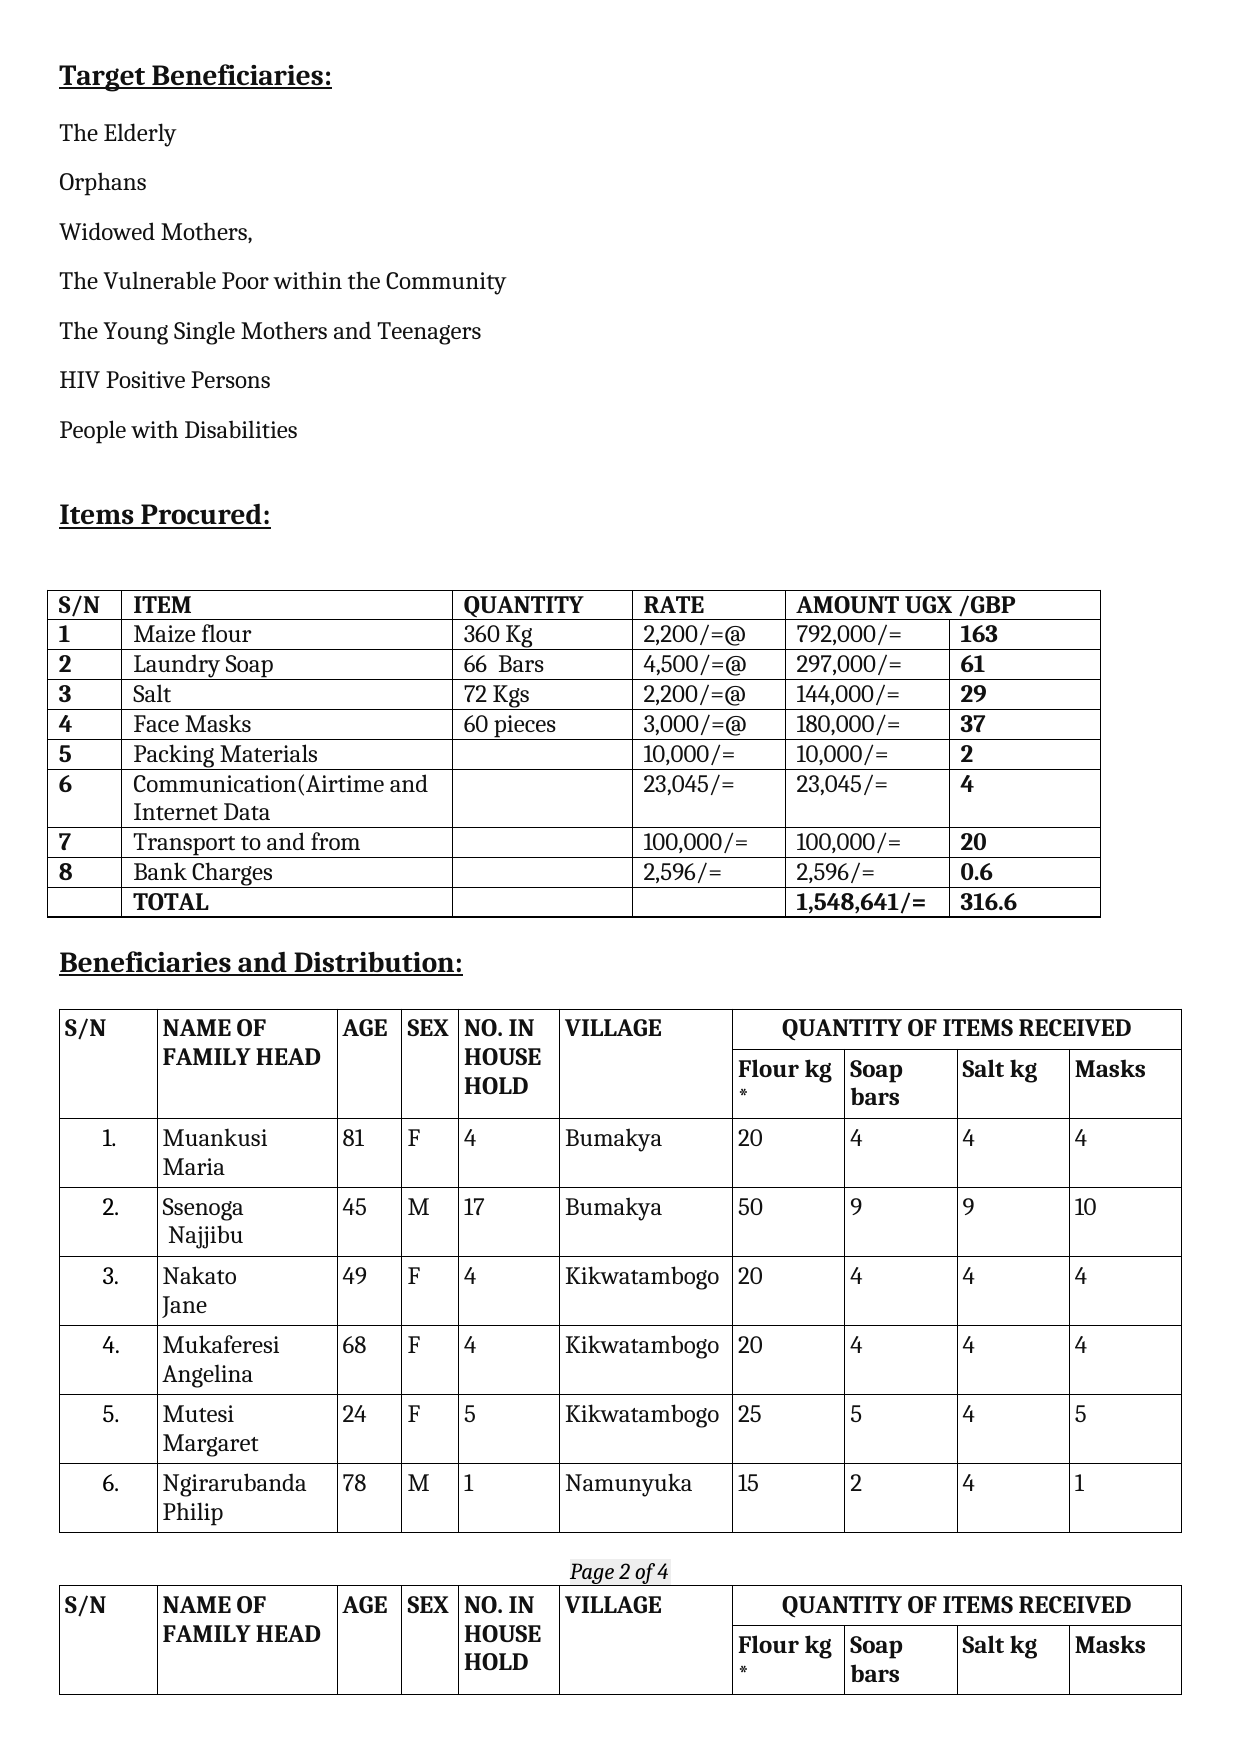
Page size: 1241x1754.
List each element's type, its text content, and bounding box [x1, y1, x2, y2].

table_cell 20 [950, 828, 1100, 857]
table_cell 20 [733, 1326, 844, 1394]
table_header QUANTITY OF ITEMS RECEIVED [733, 1586, 1181, 1625]
table_cell F [402, 1395, 458, 1463]
table_cell [60, 1119, 157, 1187]
table_cell 144,000/= [786, 680, 949, 709]
table_cell F [402, 1119, 458, 1187]
table_cell 4 [950, 770, 1100, 827]
table_cell [60, 1464, 157, 1532]
table_header AGE [338, 1010, 401, 1118]
table_header NAME OF FAMILY HEAD [158, 1010, 337, 1118]
table_cell 2,200/=@ [633, 620, 785, 649]
table_cell 100,000/= [786, 828, 949, 857]
text Items Procured: [59, 498, 1181, 532]
table_cell [453, 740, 632, 768]
table_cell 4 [459, 1257, 559, 1325]
table_cell M [402, 1464, 458, 1532]
table_cell [453, 888, 632, 916]
table_cell 360 Kg [453, 620, 632, 649]
table_cell 4 [1070, 1119, 1181, 1187]
table_cell 1 [48, 620, 121, 649]
table_cell Soap bars [845, 1050, 957, 1118]
text Beneficiaries and Distribution: [59, 946, 1209, 980]
table_cell Masks [1070, 1626, 1181, 1694]
table_cell 4 [845, 1119, 957, 1187]
table_cell 297,000/= [786, 650, 949, 679]
table_cell Flour kg * [733, 1626, 844, 1694]
table_cell [60, 1395, 157, 1463]
table_cell 4 [958, 1395, 1069, 1463]
table_cell 3 [48, 680, 121, 709]
table_cell Bumakya [560, 1119, 732, 1187]
list The Elderly [59, 118, 1181, 147]
table_cell 6 [48, 770, 121, 827]
table_header QUANTITY [453, 591, 632, 619]
table_cell 792,000/= [786, 620, 949, 649]
table_cell Namunyuka [560, 1464, 732, 1532]
table_cell 7 [48, 828, 121, 857]
table_cell 4 [958, 1464, 1069, 1532]
table_cell F [402, 1257, 458, 1325]
table_cell Soap bars [845, 1626, 957, 1694]
table_cell 68 [338, 1326, 401, 1394]
table_cell Kikwatambogo [560, 1326, 732, 1394]
table_cell 72 Kgs [453, 680, 632, 709]
table_cell 15 [733, 1464, 844, 1532]
table_cell 1 [1070, 1464, 1181, 1532]
table_header VILLAGE [560, 1586, 732, 1694]
table_cell 3,000/=@ [633, 710, 785, 739]
table_cell 4 [48, 710, 121, 739]
table_cell Mukaferesi Angelina [158, 1326, 337, 1394]
table_cell 0.6 [950, 858, 1100, 887]
table_cell Muankusi Maria [158, 1119, 337, 1187]
table_cell 17 [459, 1188, 559, 1256]
table_cell [60, 1188, 157, 1256]
table_cell 100,000/= [633, 828, 785, 857]
table_cell [633, 888, 785, 916]
table_cell Communication(Airtime and Internet Data [122, 770, 452, 827]
table_cell Salt [122, 680, 452, 709]
table_cell 9 [958, 1188, 1069, 1256]
table_cell 78 [338, 1464, 401, 1532]
table_cell 4 [845, 1326, 957, 1394]
table_header ITEM [122, 591, 452, 619]
table_cell 25 [733, 1395, 844, 1463]
list The Vulnerable Poor within the Community [59, 267, 1181, 296]
table_cell Transport to and from [122, 828, 452, 857]
table_cell 10,000/= [633, 740, 785, 768]
table_cell 1 [459, 1464, 559, 1532]
table_header NAME OF FAMILY HEAD [158, 1586, 337, 1694]
table_cell Face Masks [122, 710, 452, 739]
table_cell 4 [958, 1119, 1069, 1187]
table_cell 1,548,641/= [786, 888, 949, 916]
table_header SEX [402, 1586, 458, 1694]
table_cell Kikwatambogo [560, 1257, 732, 1325]
table_cell Maize flour [122, 620, 452, 649]
table_cell 20 [733, 1119, 844, 1187]
list Widowed Mothers, [59, 218, 1181, 246]
table_cell 4 [845, 1257, 957, 1325]
table_cell 37 [950, 710, 1100, 739]
table_cell 45 [338, 1188, 401, 1256]
table_cell 2,596/= [633, 858, 785, 887]
list The Young Single Mothers and Teenagers [59, 317, 1181, 346]
table_cell 4 [958, 1257, 1069, 1325]
list HIV Positive Persons [59, 366, 1181, 395]
table_cell Ssenoga Najjibu [158, 1188, 337, 1256]
table_cell Bank Charges [122, 858, 452, 887]
table_cell 24 [338, 1395, 401, 1463]
table_cell 5 [48, 740, 121, 768]
table_cell 5 [845, 1395, 957, 1463]
list Target Beneficiaries: [59, 59, 1181, 93]
table_cell Mutesi Margaret [158, 1395, 337, 1463]
text Page 2 of 4 [59, 1559, 1181, 1585]
table_cell 81 [338, 1119, 401, 1187]
table_cell 4 [1070, 1326, 1181, 1394]
table_cell 10 [1070, 1188, 1181, 1256]
list People with Disabilities [59, 416, 1181, 445]
table_cell 23,045/= [633, 770, 785, 827]
table_cell 5 [1070, 1395, 1181, 1463]
table_cell [48, 888, 121, 916]
table_cell Bumakya [560, 1188, 732, 1256]
table_cell 49 [338, 1257, 401, 1325]
table_cell 9 [845, 1188, 957, 1256]
table_header S/N [48, 591, 121, 619]
table_cell [60, 1257, 157, 1325]
table_header NO. IN HOUSE HOLD [459, 1010, 559, 1118]
table_cell 4 [1070, 1257, 1181, 1325]
table_cell Packing Materials [122, 740, 452, 768]
table_cell 23,045/= [786, 770, 949, 827]
table_header SEX [402, 1010, 458, 1118]
table_cell Masks [1070, 1050, 1181, 1118]
table_header AGE [338, 1586, 401, 1694]
table_cell Nakato Jane [158, 1257, 337, 1325]
table_header AMOUNT UGX /GBP [786, 591, 1100, 619]
table_cell M [402, 1188, 458, 1256]
table_cell 29 [950, 680, 1100, 709]
table_header NO. IN HOUSE HOLD [459, 1586, 559, 1694]
table_cell Laundry Soap [122, 650, 452, 679]
table_cell Salt kg [958, 1626, 1069, 1694]
table_cell Salt kg [958, 1050, 1069, 1118]
table_cell [453, 770, 632, 827]
table_cell TOTAL [122, 888, 452, 916]
table_cell 4 [958, 1326, 1069, 1394]
table_cell [453, 828, 632, 857]
table_cell 50 [733, 1188, 844, 1256]
table_cell 20 [733, 1257, 844, 1325]
table_header S/N [60, 1010, 157, 1118]
table_header QUANTITY OF ITEMS RECEIVED [733, 1010, 1181, 1049]
table_cell 8 [48, 858, 121, 887]
table_cell 4 [459, 1326, 559, 1394]
table_cell Ngirarubanda Philip [158, 1464, 337, 1532]
table_cell 2 [48, 650, 121, 679]
table_cell Kikwatambogo [560, 1395, 732, 1463]
table_cell 2,596/= [786, 858, 949, 887]
table_cell 163 [950, 620, 1100, 649]
table_cell 180,000/= [786, 710, 949, 739]
table_cell 4 [459, 1119, 559, 1187]
table_header RATE [633, 591, 785, 619]
table_cell [60, 1326, 157, 1394]
table_cell 2 [845, 1464, 957, 1532]
table_cell 316.6 [950, 888, 1100, 916]
table_cell 61 [950, 650, 1100, 679]
table_cell 5 [459, 1395, 559, 1463]
table_cell Flour kg * [733, 1050, 844, 1118]
table_cell 4,500/=@ [633, 650, 785, 679]
table_cell F [402, 1326, 458, 1394]
table_cell 66 Bars [453, 650, 632, 679]
table_cell 10,000/= [786, 740, 949, 768]
table_cell 60 pieces [453, 710, 632, 739]
table_cell 2 [950, 740, 1100, 768]
table_header VILLAGE [560, 1010, 732, 1118]
table_header S/N [60, 1586, 157, 1694]
table_cell [453, 858, 632, 887]
list Orphans [59, 168, 1181, 197]
table_cell 2,200/=@ [633, 680, 785, 709]
